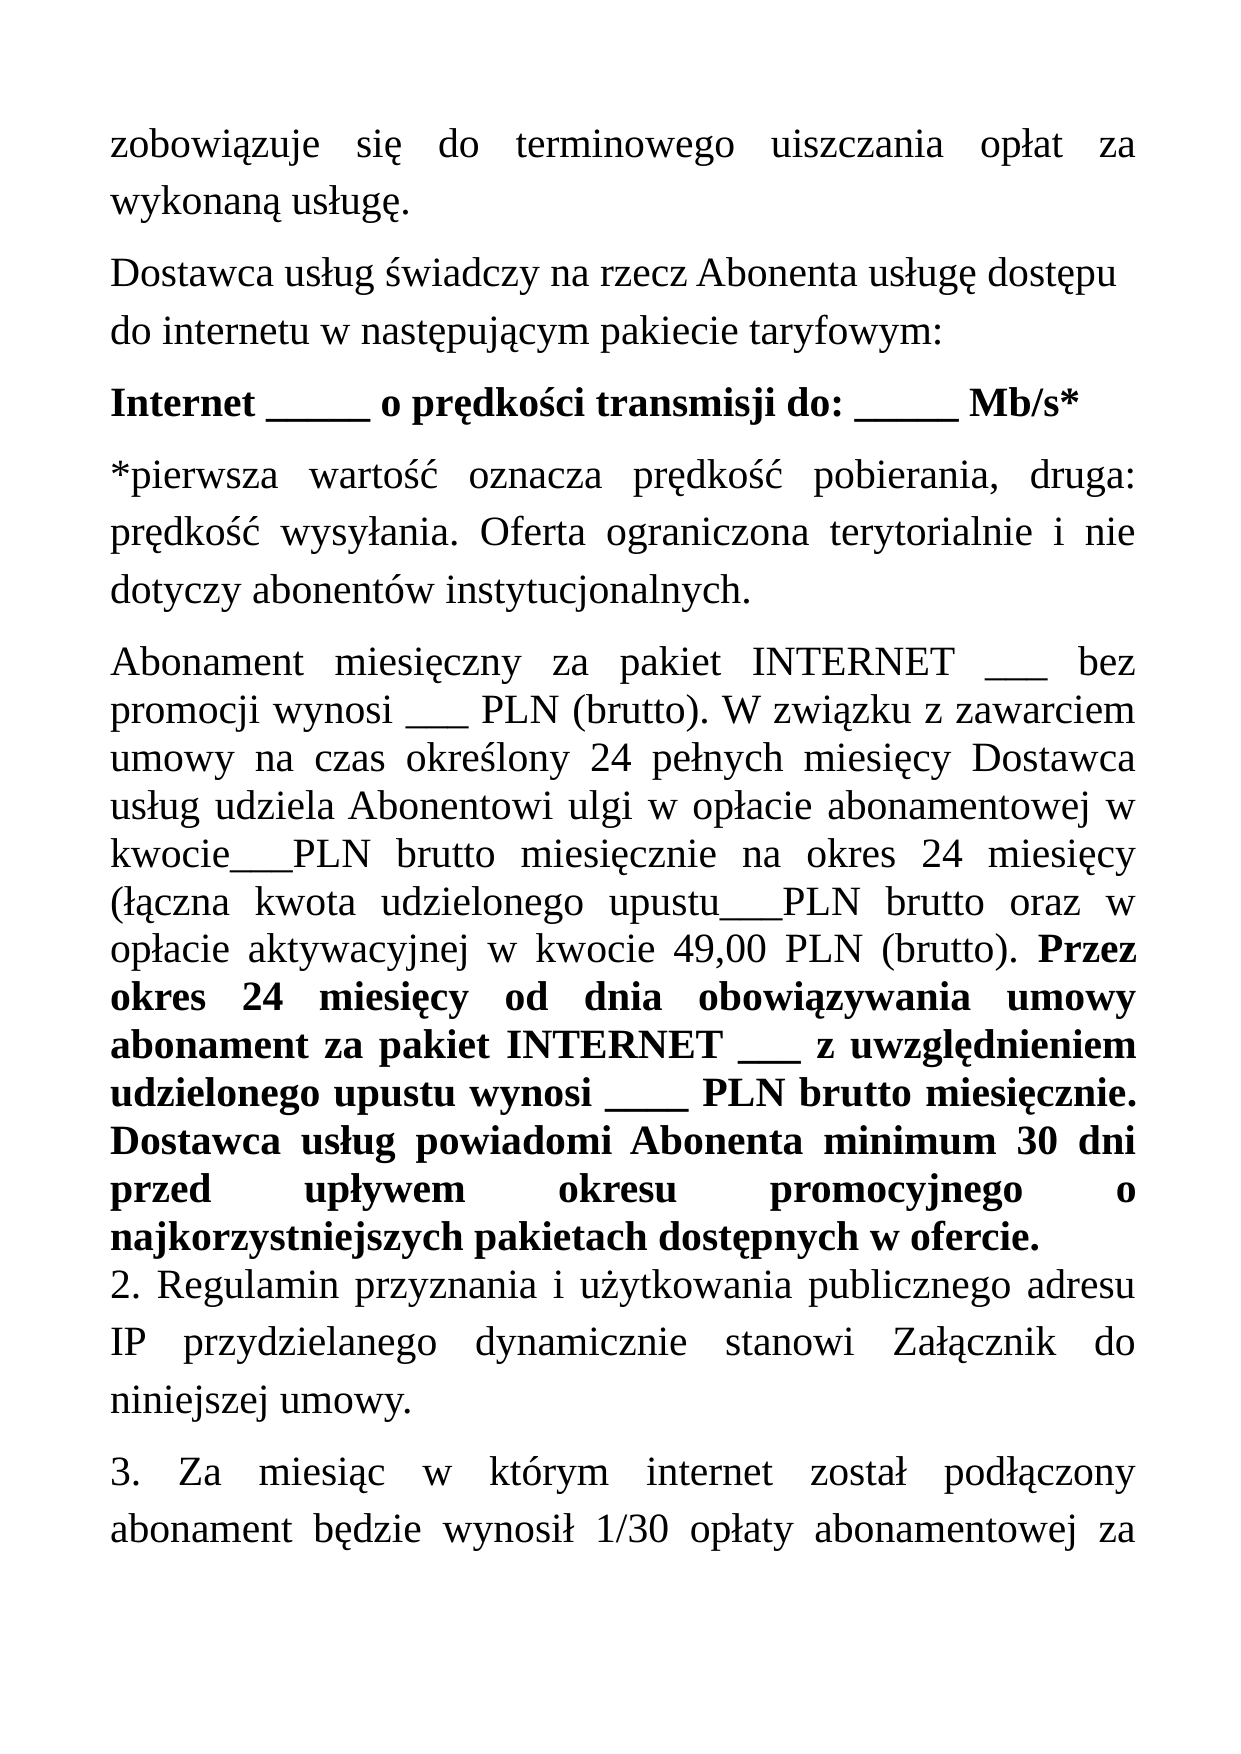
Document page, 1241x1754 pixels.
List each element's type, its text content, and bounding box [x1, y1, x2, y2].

text 2. Regulamin przyznania i użytkowania publicznego adresu IP przydzielanego dynamicznie stanowi Załącznik do niniejszej umowy. [110, 1259, 1137, 1422]
text zobowiązuje się do terminowego uiszczania opłat za wykonaną usługę. [110, 118, 1137, 223]
text *pierwsza wartość oznacza prędkość pobierania, druga: prędkość wysyłania. Oferta ograniczona terytorialnie i nie dotyczy abonentów instytucjonalnych. [110, 449, 1137, 612]
text Internet _____ o prędkości transmisji do: _____ Mb/s* [110, 377, 1137, 425]
text Dostawca usług świadczy na rzecz Abonenta usługę dostępu do internetu w następującym pakiecie taryfowym: [110, 248, 1137, 353]
text 3. Za miesiąc w którym internet został podłączony abonament będzie wynosił 1/30 opłaty abonamentowej za [110, 1446, 1137, 1552]
text Abonament miesięczny za pakiet INTERNET ___ bez promocji wynosi ___ PLN (brutto). W związku z zawarciem umowy na czas określony 24 pełnych miesięcy Dostawca usług udziela Abonentowi ulgi w opłacie abonamentowej w kwocie___PLN brutto miesięcznie na okres 24 miesięcy (łączna kwota udzielonego upustu___PLN brutto oraz w opłacie aktywacyjnej w kwocie 49,00 PLN (brutto). Przez okres 24 miesięcy od dnia obowiązywania umowy abonament za pakiet INTERNET ___ z uwzględnieniem udzielonego upustu wynosi ____ PLN brutto miesięcznie. Dostawca usług powiadomi Abonenta minimum 30 dni przed upływem okresu promocyjnego o najkorzystniejszych pakietach dostępnych w ofercie. [110, 636, 1137, 1259]
